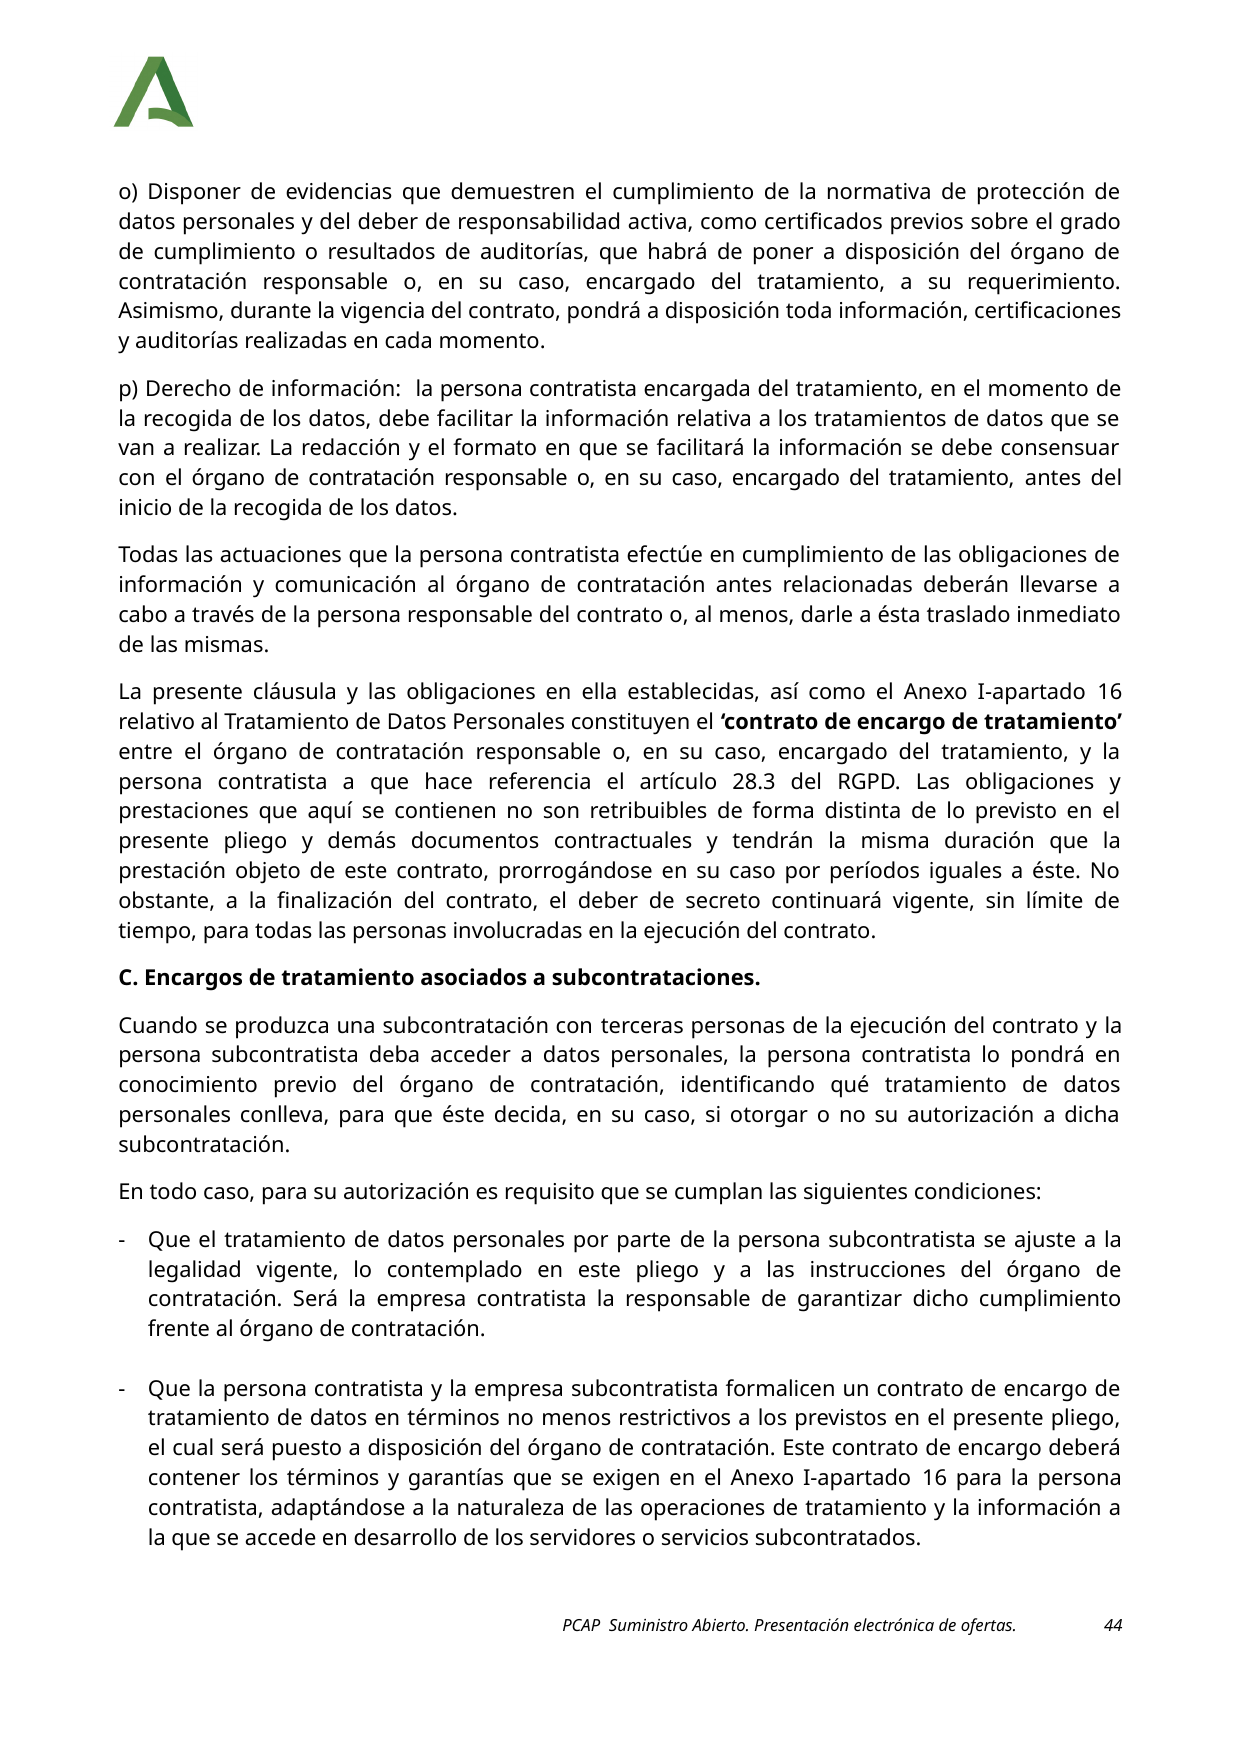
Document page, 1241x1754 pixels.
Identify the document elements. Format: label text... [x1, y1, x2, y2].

text Todas las actuaciones que la persona contratista efectúe en cumplimiento de las obligaciones de información y comunicación al órgano de contratación antes relacionadas deberán llevarse a cabo a través de la persona responsable del contrato o, al menos, darle a ésta traslado inmediato de las mismas. [118, 539, 1122, 659]
text - Que el tratamiento de datos personales por parte de la persona subcontratista se ajuste a la legalidad vigente, lo contemplado en este pliego y a las instrucciones del órgano de contratación. Será la empresa contratista la responsable de garantizar dicho cumplimiento frente al órgano de contratación. [118, 1224, 1122, 1343]
text En todo caso, para su autorización es requisito que se cumplan las siguientes condiciones: [118, 1176, 1122, 1206]
text o) Disponer de evidencias que demuestren el cumplimiento de la normativa de protección de datos personales y del deber de responsabilidad activa, como certificados previos sobre el grado de cumplimiento o resultados de auditorías, que habrá de poner a disposición del órgano de contratación responsable o, en su caso, encargado del tratamiento, a su requerimiento. Asimismo, durante la vigencia del contrato, pondrá a disposición toda información, certificaciones y auditorías realizadas en cada momento. [118, 176, 1122, 355]
text Cuando se produzca una subcontratación con terceras personas de la ejecución del contrato y la persona subcontratista deba acceder a datos personales, la persona contratista lo pondrá en conocimiento previo del órgano de contratación, identificando qué tratamiento de datos personales conlleva, para que éste decida, en su caso, si otorgar o no su autorización a dicha subcontratación. [118, 1010, 1122, 1159]
text La presente cláusula y las obligaciones en ella establecidas, así como el Anexo I-apartado 16 relativo al Tratamiento de Datos Personales constituyen el ‘contrato de encargo de tratamiento’ entre el órgano de contratación responsable o, en su caso, encargado del tratamiento, y la persona contratista a que hace referencia el artículo 28.3 del RGPD. Las obligaciones y prestaciones que aquí se contienen no son retribuibles de forma distinta de lo previsto en el presente pliego y demás documentos contractuales y tendrán la misma duración que la prestación objeto de este contrato, prorrogándose en su caso por períodos iguales a éste. No obstante, a la finalización del contrato, el deber de secreto continuará vigente, sin límite de tiempo, para todas las personas involucradas en la ejecución del contrato. [118, 676, 1122, 944]
text - Que la persona contratista y la empresa subcontratista formalicen un contrato de encargo de tratamiento de datos en términos no menos restrictivos a los previstos en el presente pliego, el cual será puesto a disposición del órgano de contratación. Este contrato de encargo deberá contener los términos y garantías que se exigen en el Anexo I-apartado 16 para la persona contratista, adaptándose a la naturaleza de las operaciones de tratamiento y la información a la que se accede en desarrollo de los servidores o servicios subcontratados. [118, 1372, 1122, 1551]
text p) Derecho de información: la persona contratista encargada del tratamiento, en el momento de la recogida de los datos, debe facilitar la información relativa a los tratamientos de datos que se van a realizar. La redacción y el formato en que se facilitará la información se debe consensuar con el órgano de contratación responsable o, en su caso, encargado del tratamiento, antes del inicio de la recogida de los datos. [118, 373, 1122, 522]
picture [109, 52, 198, 131]
text C. Encargos de tratamiento asociados a subcontrataciones. [118, 962, 1122, 992]
